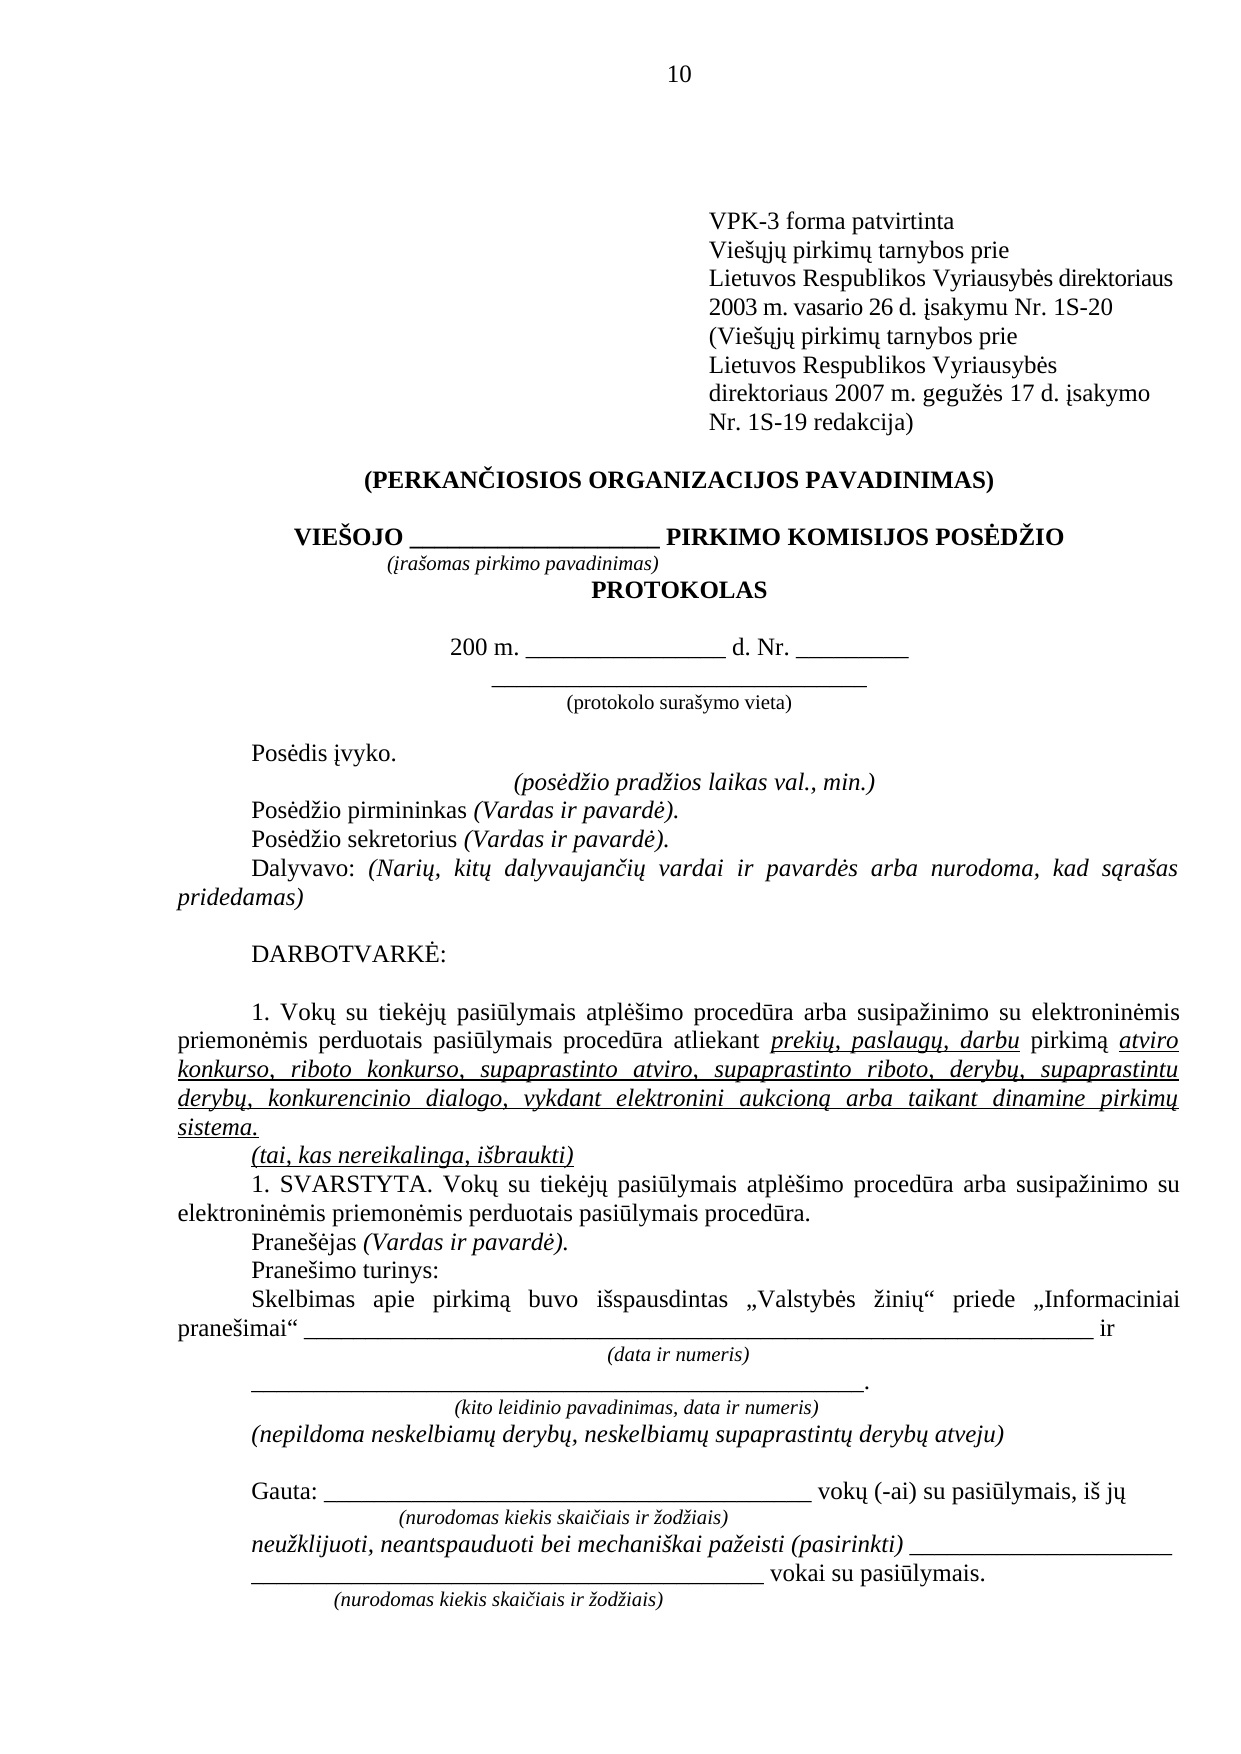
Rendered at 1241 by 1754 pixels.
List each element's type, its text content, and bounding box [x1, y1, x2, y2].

text (nepildoma neskelbiamų derybų, neskelbiamų supaprastintų derybų atveju) [177, 1419, 1181, 1447]
text Viešųjų pirkimų tarnybos prie [177, 235, 1181, 263]
text ______________________________ [177, 661, 1181, 690]
text (tai, kas nereikalinga, išbraukti) [177, 1141, 1181, 1169]
text 2003 m. vasario 26 d. įsakymu Nr. 1S-20 [177, 292, 1181, 321]
text direktoriaus 2007 m. gegužės 17 d. įsakymo [177, 378, 1181, 407]
text VIEŠOJO ____________________ PIRKIMO KOMISIJOS POSĖDŽIO [177, 522, 1181, 551]
text Pranešėjas (Vardas ir pavardė). [177, 1227, 1181, 1256]
text PROTOKOLAS [177, 575, 1181, 604]
text neužklijuoti, neantspauduoti bei mechaniškai pažeisti (pasirinkti) _____________________ [177, 1529, 1181, 1558]
text Lietuvos Respublikos Vyriausybės [177, 350, 1181, 378]
text (įrašomas pirkimo pavadinimas) [177, 551, 1181, 575]
text Pranešimo turinys: [177, 1256, 1181, 1284]
text (kito leidinio pavadinimas, data ir numeris) [177, 1395, 1181, 1419]
text _________________________________________________. [177, 1366, 1181, 1395]
text (Viešųjų pirkimų tarnybos prie [177, 321, 1181, 350]
text (nurodomas kiekis skaičiais ir žodžiais) [177, 1587, 1181, 1611]
text 1. SVARSTYTA. Vokų su tiekėjų pasiūlymais atplėšimo procedūra arba susipažinimo su elektroninėmis priemonėmis perduotais pasiūlymais procedūra. [177, 1169, 1181, 1227]
text Posėdžio sekretorius (Vardas ir pavardė). [177, 824, 1181, 853]
text Lietuvos Respublikos Vyriausybės direktoriaus [177, 263, 1181, 292]
text VPK-3 forma patvirtinta [177, 206, 1181, 235]
text Posėdžio pirmininkas (Vardas ir pavardė). [177, 796, 1181, 824]
text _________________________________________ vokai su pasiūlymais. [177, 1558, 1181, 1587]
text (nurodomas kiekis skaičiais ir žodžiais) [177, 1505, 1181, 1529]
text (data ir numeris) [177, 1342, 1181, 1366]
text (protokolo surašymo vieta) [177, 690, 1181, 714]
text DARBOTVARKĖ: [177, 939, 1181, 968]
text 200 m. ________________ d. Nr. _________ [177, 632, 1181, 661]
text Skelbimas apie pirkimą buvo išspausdintas „Valstybės žinių“ priede „Informaciniai pranešimai“ ir [177, 1284, 1181, 1342]
text (posėdžio pradžios laikas val., min.) [440, 767, 1181, 796]
text Gauta: _______________________________________ vokų (-ai) su pasiūlymais, iš jų [177, 1476, 1181, 1505]
text (PERKANČIOSIOS ORGANIZACIJOS PAVADINIMAS) [177, 465, 1181, 493]
text 1. Vokų su tiekėjų pasiūlymais atplėšimo procedūra arba susipažinimo su elektroninėmis priemonėmis perduotais pasiūlymais procedūra atliekant prekių, paslaugų, darbu pirkimą atviro konkurso, riboto konkurso, supaprastinto atviro, supaprastinto riboto, derybų, supaprastintu derybų, konkurencinio dialogo, vykdant elektronini aukcioną arba taikant dinamine pirkimų sistema. [177, 997, 1181, 1141]
text Posėdis įvyko. [177, 738, 1181, 767]
text Nr. 1S-19 redakcija) [177, 407, 1181, 436]
text Dalyvavo: (Narių, kitų dalyvaujančių vardai ir pavardės arba nurodoma, kad sąrašas pridedamas) [177, 853, 1181, 911]
